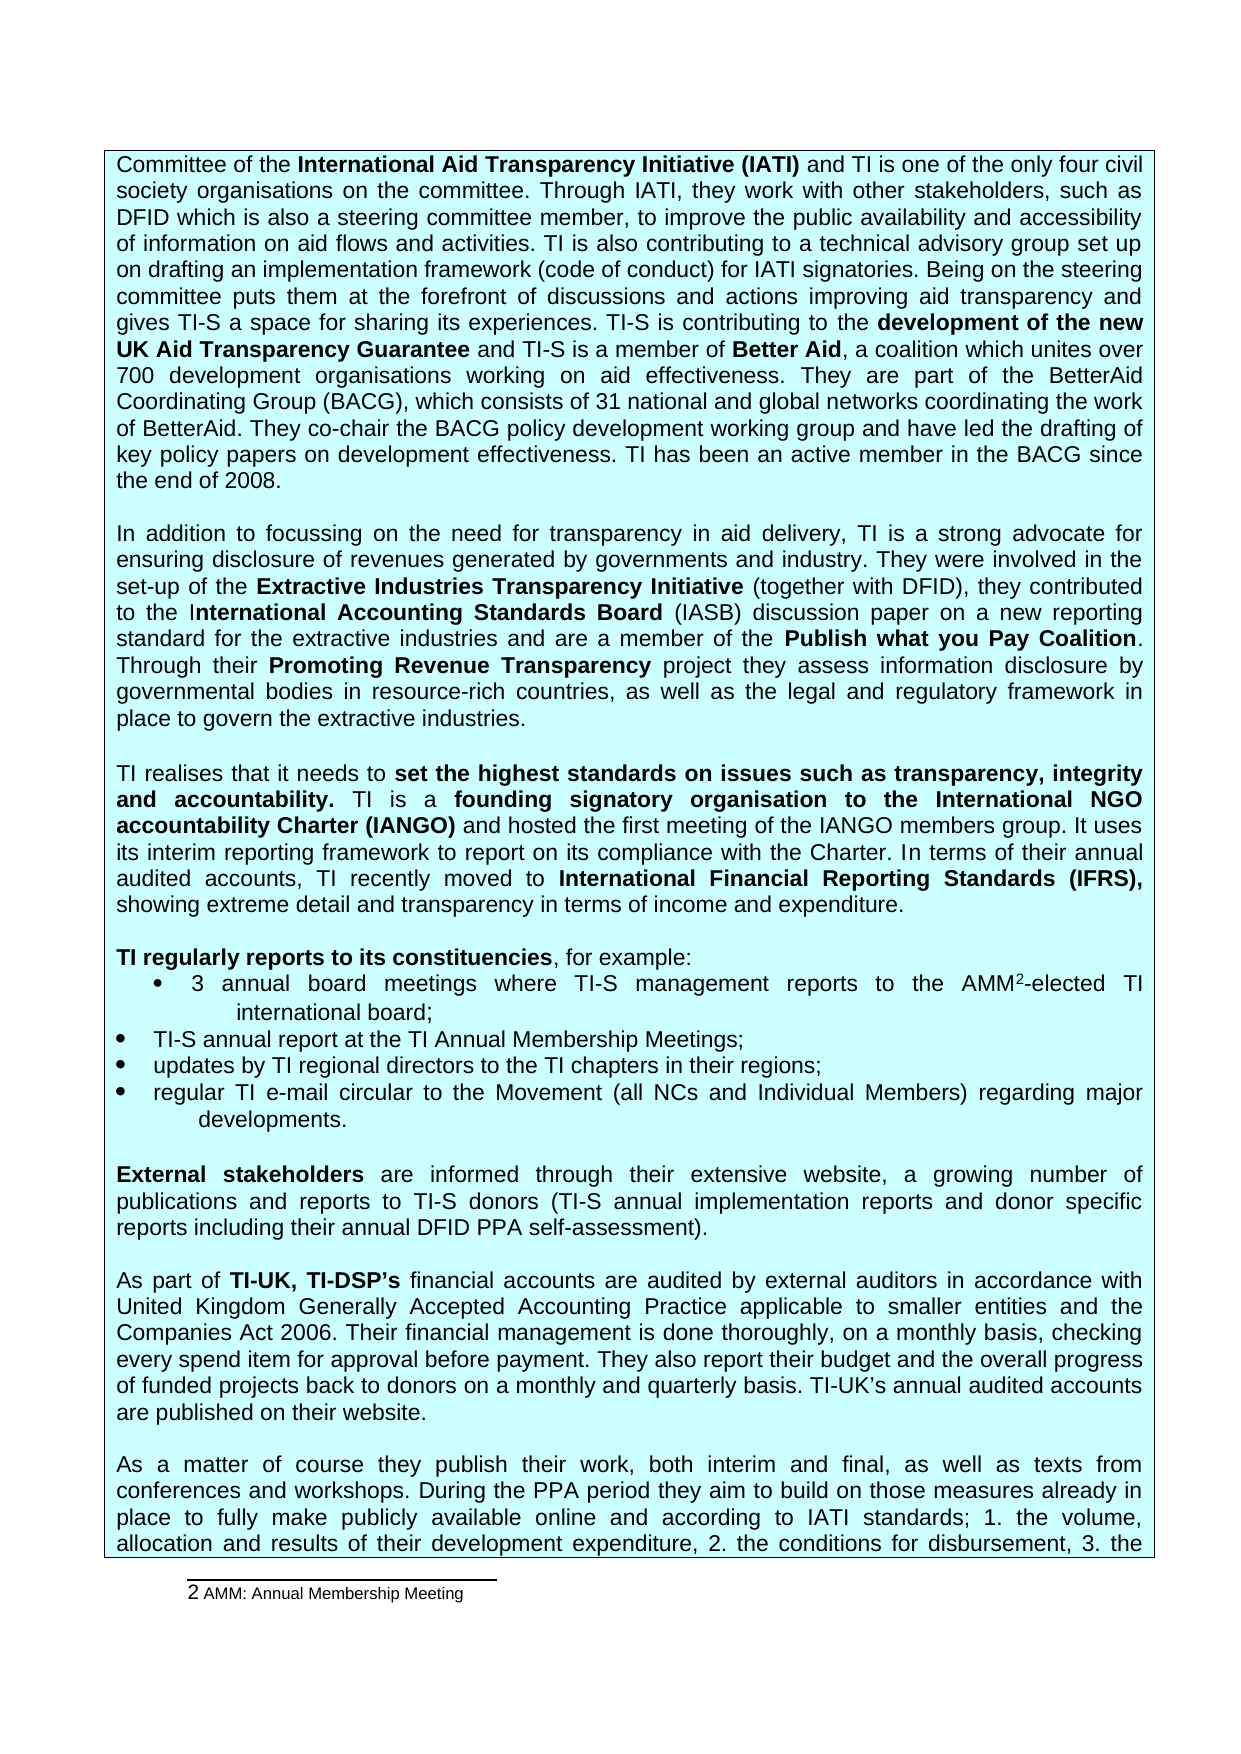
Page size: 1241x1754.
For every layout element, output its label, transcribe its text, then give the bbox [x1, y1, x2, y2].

table_cell B. Appraisal of options Option 1. Fund TI through a centrally managed PPA Costs: DFID will invest £2,670,269 in the first year (2011-12) of the general PPA with TI. Funding represents around 30% of TI’s average annual income and can play a key role in shaping how TI uses its non-DFID resources. Subsequent performance-based allocations are provisionally set as: 2012/13 £2,670,269 (provisional) 2013/14 £2,670,269 (provisional) For the CSH PPA with TI-UK, DFID will invest £704,075 in the first year (2011-12). Subsequent performance-based allocations are provisionally set as: 2012/13 £704,075 (provisional) 2013/14 £704,075 (provisional) PPA round 2011-14 The new PPA round, 2011-14 and for which TI has been selected, challenged CSOs to show greater effectiveness, results and Value for Money. 2011-14, Key criteria for selection included: Niche, expertise, leadership Strategic fit with DFID objectives and priorities and complementarity Vision and Impact (what will be achieved) Transparency & Accountability Results delivery (demonstrated impact) Value for Money Partnership (structure and reach) Monitoring, evaluation & learning In addition, the selection process included a Resource Allocation Model (RAM). The 2011-14 RAM ensured that appropriate funding levels were attributed to each selected partner. Annual income, as stated in the CSO's Annual Audited Accounts, was selected as the starting point (base). In addition, the RAM made full use of the PPA offer document which all applicants were asked to complete. Offers were scored against specific criteria. Each criterion was allocated a score, which was used to calculate building blocks. These were added to the base to calculate the appropriate funding level. It was agreed that in order to reduce dependency, PPA funding should be capped at 40% of an organisation’s income. Evidence base for the selected option (PPA with TI): Benefits: TI does not have a HQ or overseas offices. Instead, TI comprises independent National Chapters based in more than 90 countries, and an International Secretariat based in Berlin. The regional departments of TI are based in Berlin. There are a few TI staff members based outside of Berlin, including in their EU Brussels office and one representative based in Colombia. In addition to regional departments the Secretariat is comprised of a Global programmes department, a policy and research department, an advocacy department, a communications department, the MD’s office, and a range of support functions (finance, HR, governance, IT and resource development). A TI Human Resources manual covers all HR matters at TI and includes the following topics among others: a Code of Conduct for TI staff; whistle blowing; data protection; recruitment policy and procedures; salary system; and absence and leave guidelines. They currently have 30 nationalities at TI reflecting their global reach and their support to chapters all over the world. Staff members have a range of backgrounds, coming from their chapters, the donor community (World Bank, DFID), academia, the private sector, media, the public sector, and other civil society organisations. They are actively trying to increase staff exchanges between TI and National Chapter staff and also aim to increase the number of TI staff members which worked for a chapter in the past as long as this does not damage the capacity of the chapter in question. In terms of staff development, TI puts increased efforts in trying to ensure staff has access to external training programmes and they increase the number of internally run trainings year on year. TI has a highly successful internship programme with a range of interns taking up junior positions at TI and others moving on to other organisations, benefitting the entire sector. TI complies with the very strict German ‘General Equal Treatment Law’ (Allgemeines Gleichbehandlungsgesetz) which aims to prevent and abolish any discrimination in the workplace in terms of ethnic origin, age, gender, sexual identity or orientation, handicap, religion or ideology. The above is reflected in TI’s HR manual which states that ‘TI does not discriminate in employment on the basis of the following protected categories: sex, race, colour, age, religion, national origin, sexual orientation, pregnancy, marital status, medical condition, veteran status, disability, or any other legally protected category. TI supports equal employment opportunity, not just because it's the law but because they recognise that their present and future strength is based primarily on people, their skills, experience, and potential to develop’. Since it’s inception in the 1990s TI have: Contributed to a range of systemic changes at the national level including recent signing of Right/Access to Information laws in e.g. Bangladesh, Guatemala and Russia, countries recently acceding to the UNCAC (e.g. Niger and Vietnam), and improvements to national public procurement laws. TI has equally played a crucial role in monitoring implementation of these laws. Their indexes and tools are increasingly used as key references for assessing and addressing corruption. Attention for their Corruption Perceptions Index is growing year on year (e.g. measured in number of media interviews and website visits). Their National Integrity System approach is implemented in an increasing number of countries around the world, analysing countries’ integrity systems and providing recommendations for improved integrity, transparency and accountability in a range of areas (judiciary, media, government, etc) Many TI chapters are monitoring procurement and promoting Integrity Pacts, a tool developed by TI a decade ago, involving agreements between government agencies and bidders for a public sector contract to abstain from bribery, collusion or other corrupt practices. Pacts have been applied successfully in more than 15 countries in recent years ensuring savings where made in e.g. Pakistan, Argentina and Indonesia. They have scaled up the number of Advocacy and Legal Advice centres around the world, enabling an increasing number of citizens to seek advice when faced with corruption in their daily lives. Various chapters of the TI movement have increased their capacity. Over recent years they made increased efforts to integrate capacity development interventions in existing and new pieces of work. Numerous trainings and other interventions that aimed to develop the capacity of the chapters took place and the TI Secretariat developed a Capacity Assessment Tool which will allow them to benchmark capacities at certain points in time and get better at developing and implementing capacity development interventions. An increasing number of chapters have started to engage with victims of corruption and the most vulnerable, creating a growing awareness that citizens have the right to public accountability. TI has seen a growing social media interface with a new audience through the use of its new blog, Twitter, YouTube and Facebook groups. The number of yearly unique web visits has tripled over the past four years and monthly visits increased by an average of 15 per cent. TI has a significant evidential basis to influence national and international policy and practice. This enables them to promote the successful approaches and lessons learned from the work of their national chapters, and to influence national and global decision makers of the priority of eliminating corruption. Their global presence, national chapters and partnerships also enable TI to promote effective working at local, national, international and global levels between civil society, governmental and private sector organisations. TI’s concept note and subsequent proposal were assessed against rigorous criteria and a Resource Allocation Model (RAM) was utilised to allocate funding levels. TI’s proposal demonstrated its strength in reaching out and supporting the poorest people, aiding countries most in need, demonstrating results and providing good VfM. TI was identified as a leader in the anti-corruption field transforming lives by fighting corruption and promoting transparency, integrity and accountability and by advocating for the rights of the world's poorest communities. At the highest level of impact, TI’s activities will contribute to sustainable improvement in the lives of some of the world’s most marginalised people and progress movement towards the achievement of all the MDGs in particular: TI works to ensure that through improved anti-corruption policy and practice by decision makers and service providers, the MDGs on health, education and water are more likely to be achieved. In particular, the investment of a general PPA with TI will: Develop evidence on corruption issues – Baseline and target will be known by June 2011 Support citizens to address corruption and promote integrity by increasing the number of Advocacy and Legal Advice Centres globally from 60 to 75. This is also supported by increasing the number of Development Integrity Pacts (DIPs) between organisations of disadvantaged citizens and public institutions charged with the delivery of public goods and services from 61 to 105 Positively influence external stakeholders increasing the number of press statements annually to 50 statements. Influence will also be made by increasing the number and description of TI documents with recommendations on Anti-Corruption practise and policy annually. Strengthen the capacity of the TI movement by increasing the number of cooperative projects within the movement coordinated by TI-S with a minimum target of 30 projects. 90 TI-S National Chapters globally will be trained in corruption and integrity issues. Work supported by the PPA will be conducted across TI programmes with 90 National Chapters across the world. Investment in a PPA with TI has the potential (directly and indirectly) of reaching a high number of the world’s poorest people. TI’s new strategy identifies 6 strategic priorities: Strategic priority 1: To empower people and partners around the world to take action against corruption. Over the past decade it has become increasingly clear that greater and sustained progress in stopping corruption will depend on widespread public engagement and pressure. Such engagement will reinforce the demand for solid institutions and provide a strong mandate for political leadership to succeed in their commitments. Therefore, a common focus of the TI Movement over the next five years will be to significantly increase the number of people and organisations involved in fighting corruption and promoting transparency, accountability and integrity around the world, as well as to support them in their work against corruption. Strategic priority 2: To contribute to effective implementation of anti-corruption programmes in leading institutions, businesses and the international financial system. Leading public and private institutions play a central role in shaping the way a society responds to corruption. The continued spread of globalisation and rise of new centres of power make the nexus between public and private institutions more complex, particularly with regard to the institutions shaping the international financial system. While leading governmental and business institutions have the potential to influence the way corruption occurs within societies, they are also susceptible to change. Public pressure (Strategic Priority 1) can be used to help ensure greater responsiveness. Strategic priority 3: To contribute to more effective enforcement of laws and standards around the world and to reduced impunity for corrupt acts. The fight against corruption and impunity depends upon fair and impartial judicial systems for enforcement. Corruption undermines citizens’ morale, violates their human rights, harms their job prospects and diminishes the quality of governance. A significant amount of work is still needed to further strengthen the legislative framework in many countries and to ensure that the ‘rules of the game’ are clear and that they are enforced effectively, efficiently and equally. Strategic priority 4: To contribute to instilling a higher level of integrity in both organisations and people, especially youth and those in leadership positions around the world. Their work with people, laws and institutions must be underpinned by behavioural change – by a greater commitment to integrity both by current and future generations. A priority will be to develop and implement programmes to promote integrity in youth, future leaders and people in leadership positions. Strategic priority 5: To strengthen their ability to work together. The national chapters’ diverse national level programmatic work is the main feature of the TI movement and one of its key assets. Ensuring that their diversity becomes a stronger foundation for unity and collective action is a critical factor in the successful implementation of their new strategy and in ensuring the increase of our overall anti-corruption impact. TI-S will strengthen their ability to work and learn effectively together. Strategic priority 6: To strengthen their responsiveness, presence, performance and impact at all levels. Nearly 100 independent chapters of the TI Movement are committed to tackle corruption at the national level in a wide variety of sectors, themes and issues – in line with their vision and mission. To drive their issue forward and enhance the anti-corruption impact, they will strengthen their relevance, effectiveness and impact at all levels. TI also has particular skills in conflict, security and humanitarian response work through TI-DSP. Defence and security establishments and the military are often the most closed parts of government. TI-DSP is one of the very few civil society organisations that have managed to penetrate and engage them constructively. A wide range of governments and militaries have opened themselves up to anti-corruption efforts as a result of this engagement. Policy makers, politicians and practitioners in conflict and security/justice have all identified this programme as the authoritative voice in the field and acknowledged TI’s contribution to helping their organisations to function more efficiently. In the policy arena, the programme’s subject matter experts are former senior officials and officers and have access to the highest level of global defence and security decision makers. This allows them to have an impact on major current issues such as the UN Arms Trade Treaty and defence offsets. They have worked actively with governments across the world and have received praise for their work from countries as diverse as Colombia, Uganda, Ukraine and Afghanistan. They have successfully engaged all the major defence companies in Europe and the United States, bringing them into a ground breaking international agreement on anti-corruption in arms transfers. In most cases, TI-DSP is the only common link between the various actors, as has been demonstrated in an independent research and evaluation PhD project on TI-DSP’s private sector engagement. In addition, benefits of funding through the PPA mechanism also include: Reduced administrative burden Shared management resources across all PPAs Opportunity to achieve economies in scale by supporting interventions best placed to leverage results across the TI family, their established partnerships and beyond Enhanced DFID reach and results on shared strategic areas Enhanced DFID reach in countries where TI-S works Strengths and capacity of TI to implement a PPA: Vision: TI has a clear vision to raise transparency and to reduce the level of corruption and strategic objectives which frame its work. These fit well within DFID’s Business Plan related to: a) supporting actions to achieve the MDGs; b) improving transparency in aid; c) boosting wealth creation; and d) improving the lives of girls and women. TI’s strategic objectives detailed above are summarised below: Increased understanding of corruption issues Increased empowerment of citizens to address corruption and promote integrity Improved anti-corruption policy and practice by external stakeholders Strengthened ability of the movement to work together and perform TI will use the PPA support to push their work at the global level while supporting national action on the ground through their national chapters in more than 90 countries. In the future they will seek to increase their engagement in strategically important countries (e.g. BRIC countries) but at the same time will remain relevant and active in all countries where they have national chapters. As corruption is a problem at the global level and national levels in the north and in the south, TI will be working at all these levels. A range of stakeholders and beneficiaries is likely to be affected though this PPA. As mentioned above ordinary citizens will increasingly benefit from TI interventions. Not only will they be able to increase their understanding of corruption and how it manifests itself, TI also provide advice to people who are directly affected by corruption (for example, through Advocacy and Legal Advice Centres). By increasing integrity, accountability and transparency within the public and corporate sector, TI work to reduce corruption which in turn means increased access to resources for ordinary citizens. Governments will continue to benefit from strong expertise in the field of corruption and from TI’s constructive and critical engagement. Their indices and surveys enable governments to increase their understanding of the causes of corruption and how it manifests itself. Their instruments and tools tackling corruption help guide governments in setting policy priorities and monitor on-going efforts. The corporate sector is equally benefiting from TI’s work. Recognising the holistic nature of corruption, TI-S private sector programme aims to reduce the supply side of corruption and increase transparency in the business and financial realms. TI-S also works with industry sectors, an approach which has proved helpful in diagnosing industry-specific problems to which tailored approaches and tools can be developed. TI-S also reaches out to the engineering and construction industry and host the Water Integrity Network and they were, together with DFID, among the stakeholders founding the Extractive Industries Transparency Initiative (EITI). TI-S aim to keep partnering with these initiatives and will explore new ones under the new PPA. Donors: TI is able to support donors in their efforts to ensure aid flows are transparent, both for the taxpayer in the donor country and for the recipient. With their tools and expertise, and through their global reach, they will be able strengthen the ability of parliaments, civil society and audit bodies to hold to account those who spend aid and other public money in poor countries. Their tools are also of use to donors. For example, the Global Corruption Barometer, one of TI’s flagship research pieces, is increasingly recognised and used by external stakeholders, including donors, as key evidence to inform anti-corruption policy and planning. As the Barometer is the most comprehensive analysis of its kind, its outcomes and analysis strengthen the anti-corruption interventions undertaken by stakeholders such as DFID, ultimately contributing to reduced corruption levels in the countries involved. Governance: TI does not have a HQ or overseas offices. Instead, TI comprises independent National Chapters based in more than 90 countries, and an International Secretariat based in Berlin. The regional departments of TI-S are based in Berlin. There are a few TI-S staff members based outside of Berlin, including in their EU Brussels office and one representative based in Colombia. In addition to regional departments the Secretariat is comprised of a Global programmes department, a policy and research department, an advocacy department, a communications department, the MD’s office, and a range of support functions (finance, HR, governance, IT and resource development). TI’s governance is an example of good practice in terms of election and structure of the Board. The Board of Directors is the central governing body and is elected at the Annual Membership Meeting by accredited national “Chapters” and individual members. TI National Chapters are instrumental in shaping the movement’s strategy and policies and often work together on regional priorities. The PPA will enable TI-S to further improve their internal governance systems, to increase opportunities for horizontal learning, show impact, and remain able to show and address the connections between corruption at the national and the international level. Governance within Transparency International includes a conflict of interest policy and codes of conduct for the International Board of Directors, International Secretariat and all National Chapters. Members of both the International and National Chapter Boards are required to compile a register of interests. An Ethics Committee led by the International Board of Directors also provides a forum for advice on ethical questions for the TI movement. The TI ethics advisor can receive complaints from people external to TI and act accordingly. The main element of the agreement, which new National Chapters sign when they become a member of the movement, is the commitment that as a National Chapter they will work on issues of transparency and anti-corruption within the current accepted framework of TI, i.e. on themes – and in ways that the Movement of TI has agreed upon and approved as sound, constructive and critical. TI-UK is the consortium partner of TI and is London based. They are legally separate and independent organisations. TI-UK has a transparent and democratic governance structure led by a Board and Advisory Council, the details of which are published on their website, with whom TI-DSP reviews governance and programming. Members of the TI-UK Board are required to sign a Code of Conduct and to complete a Register of Interests. The Board also has an Ethics Committee. TI-DSP is sited within Transparency International UK and governance is under TI-UK’s Board of Trustees. Given its global remit, the Programme’s strategic direction is set in agreement with the TI International Board. TI-DSP has been led by an experienced director, Mark Pyman, since 2004. It has a body of some 30 part-time experts that it uses for particular applications and interventions. Results, Monitoring & Evaluation TI has made considerable progress against its mission and against its former strategy 2008 – 2010 which highlights the following strategic objectives: increased knowledge production on issues related to corruption, integrity, accountability and transparency; promoting anti-corruption norms and principles; enhancing dynamic communication and knowledge sharing; cultivating strategic partnerships; reaching a broader base of citizens and; monitoring global trends. In terms of results management, these strategic objectives of the movement set the priorities pursued by TI in this time period. The new strategy, TI 2015, will equally inform the work of the Secretariat of the five years to come. A five-year implementation plan will be developed and will serve as an overall road-map for the Secretariat. It will outline in more detail what needs to be done and how, by whom, in what timeframe and within what budget. It will be approved by the International Board, monitored, updated annually and evaluated. TI has managed to improve its planning and monitoring and evaluation (M&E) system over recent years. TI-S planning is increasingly based on achieving objectives instead of focussing on the implementation of activities, visible in their annual planning processes where Secretariat wide objectives are the focus of their planning. Other efforts to improve their planning and M&E include efforts to develop core indicators measuring progress against their objectives and the development of tools measuring change (e.g. partnership, advocacy and policy scales which allow them to measure change in these areas). With help of INTRAC, in early 2010 TI embarked on a process developing a comprehensive M&E framework for the entire movement which is expected to be rolled-out vis-à-vis the implementation of TI’s new strategy ‘TI 2015’. TI’s vision for the M&E framework is that they will use information transparently, openly and accurately to learn from their work and to share results, successes and failures internally and externally. The framework will be consistent with TI values of transparency, accountability and integrity. The purpose of this comprehensive M&E framework is for it to enable the TI movement to: learn and innovate; identify results and impact; improve its performance; be accountable to multiple internal and external stakeholders; and report to its donors and partners. Funding under a PPA will allow TI to finalise and, crucially, implement this M&E framework and ensure staff are trained in using it. Over the last year the TI Secretariat has started developing a Capacity Assessment Tool (CAT) which allows TI to measure capacity of their chapters in different points and time and will inform how they will be addressing key capacity needs. The CAT is currently in a pilot phase and PPA support would allow TI to roll-out and improve the CAT in years to come. TI-S does use the measurement of results of earlier interventions when making its decisions on future priorities. For example, the organisation has invested in further developing and increasing the number of Advocacy and Legal Advice Centres, which are one of TI’s most successful tools in reaching out to victims and witnesses of corruption and providing legal advice and assistance to help citizens pursue their corruption-related complaints. Transparency International will continue to increase its work on the linkages between corruption and climate change. TI-S 2011 Global Corruption Report, TI’s flagship publication, looked at corruption and climate change, bringing together the foremost academic experts and leaders from business, government and civil society to discuss the major corruption and governance risks that societies face when implementing a comprehensive collective policy response to global warming. The Forest Governance Integrity programme is looking at improving forest governance in South East Asia, working to tackle illegal logging among others. Beyond this work, TI-S pays particular attention to environmental responsibility in its work. As almost all the TI-S staff is based in Berlin, the large amount of air travel presents an environmental challenge to their work. While acknowledging the importance of personal contact and face-to-face dialogue, they try to minimise the number of trips and seek to find the most environmentally friendly flight routes in planning travel, incorporating as many country stops as possible in a single trip. Telecommunications, including video- and teleconferencing, is also used to the greatest extent possible to reduce the amount of travel required. In addition, environmental considerations are integrated into the everyday running of the TI-S office, with measures including an office-wide recycling programme and conversion to 100% green energy. TI-DSP uses M&E tools originally developed by TI-S. These are: 1. the Partnership Scale that analyses a given partnership that is or has been developed in the framework of the given sub-project; 2. the Advocacy Scale that measures the significance and development of advocacy efforts; and 3. the Policy Scale which measures policy work on a scale from Development to Enforcement. Continued DFID support would allow them to implement these tools on a much wider scale. Further to this, TI-DSP monitors each major intervention to see what impact they have had, through follow up review and interview. Transparency & Accountability: Promoting transparency and accountability is at the heart of TI’s work. Their mission is to stop corruption and promote transparency, accountability and integrity at all levels and across all sectors of society. To achieve this, TI-S focuses on promoting reforms within the public and private sectors that would increase transparency and accountability. TI efforts in this area are multiple and take place at the global, national and local levels. On the global level, for example, they are strong advocates for the development and implementation of conventions, such as the UN Convention Against Corruption. Through their work on Transparency in Reporting on Anti-Corruption (TRAC), they aim to encourage companies to adopt and make public the measures they have put in place to discourage corrupt practices and for them to promote high standards of company reporting on integrity and anti-corruption measures. An example of work at the local level includes their Development Integrity Pacts (DIPs), pacts signed between service users, those delivering the services, and politicians. The pacts address the accountability deficit in the use of development and other resources, in turn improving the delivery of public services and goods. Transparency International is a leading civil society player in various global initiatives aiming to improve transparency, accountability and effectiveness in aid. TI was invited to join the Steering Committee of the International Aid Transparency Initiative (IATI) and TI is one of the only four civil society organisations on the committee. Through IATI, they work with other stakeholders, such as DFID which is also a steering committee member, to improve the public availability and accessibility of information on aid flows and activities. TI is also contributing to a technical advisory group set up on drafting an implementation framework (code of conduct) for IATI signatories. Being on the steering committee puts them at the forefront of discussions and actions improving aid transparency and gives TI-S a space for sharing its experiences. TI-S is contributing to the development of the new UK Aid Transparency Guarantee and TI-S is a member of Better Aid, a coalition which unites over 700 development organisations working on aid effectiveness. They are part of the BetterAid Coordinating Group (BACG), which consists of 31 national and global networks coordinating the work of BetterAid. They co-chair the BACG policy development working group and have led the drafting of key policy papers on development effectiveness. TI has been an active member in the BACG since the end of 2008. In addition to focussing on the need for transparency in aid delivery, TI is a strong advocate for ensuring disclosure of revenues generated by governments and industry. They were involved in the set-up of the Extractive Industries Transparency Initiative (together with DFID), they contributed to the International Accounting Standards Board (IASB) discussion paper on a new reporting standard for the extractive industries and are a member of the Publish what you Pay Coalition. Through their Promoting Revenue Transparency project they assess information disclosure by governmental bodies in resource-rich countries, as well as the legal and regulatory framework in place to govern the extractive industries. TI realises that it needs to set the highest standards on issues such as transparency, integrity and accountability. TI is a founding signatory organisation to the International NGO accountability Charter (IANGO) and hosted the first meeting of the IANGO members group. It uses its interim reporting framework to report on its compliance with the Charter. In terms of their annual audited accounts, TI recently moved to International Financial Reporting Standards (IFRS), showing extreme detail and transparency in terms of income and expenditure. TI regularly reports to its constituencies, for example: 3 annual board meetings where TI-S management reports to the AMM-elected TI international board; TI-S annual report at the TI Annual Membership Meetings; updates by TI regional directors to the TI chapters in their regions; regular TI e-mail circular to the Movement (all NCs and Individual Members) regarding major developments. External stakeholders are informed through their extensive website, a growing number of publications and reports to TI-S donors (TI-S annual implementation reports and donor specific reports including their annual DFID PPA self-assessment). As part of TI-UK, TI-DSP’s financial accounts are audited by external auditors in accordance with United Kingdom Generally Accepted Accounting Practice applicable to smaller entities and the Companies Act 2006. Their financial management is done thoroughly, on a monthly basis, checking every spend item for approval before payment. They also report their budget and the overall progress of funded projects back to donors on a monthly and quarterly basis. TI-UK’s annual audited accounts are published on their website. As a matter of course they publish their work, both interim and final, as well as texts from conferences and workshops. During the PPA period they aim to build on those measures already in place to fully make publicly available online and according to IATI standards; 1. the volume, allocation and results of their development expenditure, 2. the conditions for disbursement, 3. the annual commitments and actual disbursement for each target nation, and 4. their 3-5 year plan. Cross cutting issues (Gender, Social Exclusion, Climate Change, Private Sector) TI have identified that issues of social exclusion are related to access to basic health services and therefore integral to the PPA work areas, in the following ways: Gender Recent years have seen a major push forward in terms of how gender relates to TI’s mission, interventions and structures. Over the last year there have been four main approaches to mainstreaming gender at TI: 1) Information and knowledge: Publications on Gender and Corruption as a field of knowledge and action. For example, there was a session on gender at the Annual Membership Meeting (October 2009) and a 2010 Anti- Corruption Research Network (ACRN) newsletter was dedicated to the state of gender research. They also disaggregate gender data in their Global Corruption Barometer. 2) Analysis: A TI-S Gender Audit was commissioned and a report completed mid- 2010. Gender audits where undertaken for four NCs. 3) Institutionalisation: A Gender Task Force at TI-S was established as a central body for coordination and internal information and 4) First steps for concrete implementation: A Gender Strategy Workshop, resulting in a Gender Strategy Planning Matrix, is a recent effort to achieve a coherent strategy for Gender Mainstreaming. There is a growing body of evidence that shows that gender inequalities undermine good governance, sustainable growth and poverty alleviation. Corruption hits the most vulnerable hardest, with a disproportionate impact in terms of income, access to public services, resource distribution, etc. For example, results from the TI Global Corruption Barometer show that poor respondents consistently pay more bribes and a higher proportion of their income than other income groups to receive medical services, attend schools or seek police assistance. This is further underlined by the fact that corruption drains international and domestic resources allocated to poverty reduction, undermining the quality and quantity of public services on which the poor – including women – are more reliant to survive. As corruption denies poor people the basic means of survival by forcing them to spend more of their already meagre incomes on bribes, corruption is both a cause of poverty and a barrier to overcoming it. TI uses its own tools such as ALACs and the Global Corruption Barometer to analyse how particular groups (women, poor people) are affected by corruption and will continue to do so under the PPA. Through our work on ALACs and Development Integrity Pacts we will scale up our efforts to reach out to the poorest. Climate Change TI will continue to increase its work on the linkages between corruption and climate change. Their recent Global Corruption Report, TI’s flagship publication, looked at corruption and climate change, bringing together the foremost academic experts and leaders from business, government and civil society to discuss the major corruption and governance risks that societies face when implementing a comprehensive collective policy response to global warming. The Forest Governance Integrity programme is looking at improving forest governance in South East Asia, working to tackle illegal logging among others. Beyond this work, TI pays particular attention to environmental responsibility in its work. As almost all the TI staff are based in Berlin (and London for the CHASE PPA), the large amount of air travel presents an environmental challenge to their work. While acknowledging the importance of personal contact and face-to-face dialogue, TI try to minimise the number of trips and seek to find the most environmentally friendly flight routes in planning travel, incorporating as many country stops as possible in a single trip. Telecommunications, including video- and teleconferencing, is also used to the greatest extent possible to reduce the amount of travel required. In addition, environmental considerations are integrated into the everyday running of the TI office, with measures including an office-wide recycling programme and conversion to 100% green energy. TI-UK is based at Community Action Network (CAN) Mezzanine. CAN Mezzanine works to clear environmental policies, which include cleaning being 100% eco-friendly; collecting refuse for recycling including all paper products, glass, plastic, toner cartridges and steel and aluminium cans; and using a PIR lighting system, which is movement sensitive reducing energy waste. Private Sector TI engagement with the private sector is of a critical but constructive nature. Recognising the holistic nature of corruption, TI private sector work aims to reduce the supply side of corruption and increase transparency in the business and financial realms. One pillar of TI private sector strategy has been the improvement of corporate behaviour by encouraging enterprises to view bribery and corruption as a risk for their enterprise and to embed systems to manage this risk within their businesses to achieve greater compliance with anti-bribery laws and as an expression of social responsibility. They have worked collaboratively with business to develop standards and tools to improve company behaviour. The TI Business Principles for Countering Bribery continue to be promoted as a model for enterprises to counter bribery. Another example of their constructive engagement with the private sector has been RESIST, primarily a training tool to help company employees counter solicitation and extortion demands in the most efficient and ethical manner. The tool also aims to help companies reduce the probability of such demands being made. The tool was developed in collaboration with the World Economic Forum Partnering Against Corruption Initiative (PACI), the International Chamber of Commerce and the UN Global Compact. Alternative Option 2 (no PPA for TI-S: Reject TI offer) The choice not to provide PPA funding will potentially limit the capacity of TI to expand and strengthen it’s policies on fighting corruption and promoting transparency, integrity and accountability and contribute towards the achievement of the MDGs. TI works to ensure that through improved anti-corruption policy and practise by decision makers and service providers, the MDGs on health, education and water are more likely to be achieved. The rigorous assessment of TI’s proposals against the agreed commitment to fund CSOs through PPAs makes a good case for the fit with DFIDs objectives over that of other CSO PPA applicants. Summary - Value for Money Justification: For the reasons summarised below, Option 1 offers good value for money and is proposed for approval. The overall theory of change for the PPA investment with TI is based on the assumption that improved anti-corruption policy and practice by public and non-state actors (Outcome) contributes to a reduction in corruption at all levels and across all sectors of society (Impact). In order to reach this improved policy and practice, a number of essential results (outputs) need to be achieved, namely: An increased understanding of corruption issues: Before corruption can be tackled its roots and how it manifests itself need to be better understood. The PPA will allow them to continue to develop state of the art tools and methods to analyse corruption, and improve their methodologies to respond to changing contexts. Increased empowerment of citizens: Real change in policy and practice can only occur when there is public demand for accountability. This is why TI-S will emphasise working with and for the ordinary people more in the future. The PPA will enable TI to scale up their interventions in these areas. Improved anti-corruption policy and practice by external stakeholders: While increasing its support to citizens, TI will keep working with influential external stakeholders, particularly at the international level, to improve their policies and practices. Commitments under e.g. the UNCAC or the G20 will ensure there is international pressure for action at the national level. The PPA will allow them to increase their engagement and provide recommendations to institutions such as the EC, UN, G20 and World Bank. Strengthened ability of the TI movement to work together: For TI to achieve change, it is imperative that they keep improving the way they work together. Ensuring that they work towards a common goal, have clear and transparent work process and governance, and improved capacity to show impact, are just a few imperatives for a successful fight against corruption at the national and international level. The PPA will enable them to further improve their internal governance systems, to increase opportunities for horizontal learning, show impact, and remain able to show and address the connections between corruption at the national and the international level. These result areas are in turn interconnected. A better understanding of corruption and how it manifest itself will enable citizens to be better informed when calling for accountability. Equally, information about corruption will allow TI and National Chapters to undertake evidence based advocacy aiming to improve policy and practice of public and other institutions. While leading governmental and business institutions have the potential to influence the way corruption occurs within societies, they are also susceptible to change. Public pressure can be used to help ensure greater responsiveness. Laws and their effective enforcement can provide the framework for operations, and value-based leadership can help shape their behaviour. And ultimately working better together as a movement will enable them to get better at diagnosing corruption and will allow the various constituents in the movement to learn from each others interventions in the areas of citizen mobilisation, advocacy, coalition building, etc. TI’s choice of specific programmes to support and report on under the PPA reflect its areas of expertise well, and have been carefully assessed by TI as the most promising in relation to having impact, scaling up and learning. The benefits outlined earlier, past evaluations of TI work and its broad reach beyond the scope of programming alone all contribute to a strong case for supporting a PPA with TI and it providing good value for money Both DFID and TI want to ensure that these results are delivered in the most cost-effective way and represent value for money. Transparency International have already worked with Coffey International Development to design a logframe that includes baselines, milestones and targets for the PPA period. This will be used to track performance, to which future funding instalments are linked, and ensure that the stipulated results will be delivered. Coffey International Development are acting as the Evaluation Manager for the PPA and continue to ensure robust and independent evaluation is applied - developing evaluation strategies and implementation plans. The Evaluation Manager will also provide six-monthly reports to DFID on the performance of the contract and the evaluation function. The Evaluation Manager will advise TI on how to generate usable data on costs, benefits, success rates and lessons learned to make sure the approach delivers increasing value for money. In the past there has been a lack of data on the costs and benefits of civil society intervention, both absolutely and relative to alternatives. The approach to evaluation and driving value for money taken in this PPA provides an excellent opportunity to analyse and ensure the increasing cost-effectiveness of civil society programming, whilst making sure that the evaluation process itself is proportionate to the value of the grant funding provided. In addition, due diligence checks have been carried out on TI. DFID is confident that in addition to yielding results on the ground, TI has strong and efficient mechanisms in place for monitoring and evaluating its work, focusing on results and delivery, and ensuring good value for money and transparency in all decision making. Through performance monitoring, DFID will assess that TI organisational systems are used to deliver value for money of the PPA investment (see next section). DFID will emphasise the importance of learning lessons and disseminating these more widely through the partnership to reflect innovative programming aspects of TI approach. TI efforts to share learning would benefit from regularly assessing impact on its and partners’ work. DFID will encourage this through its learning and management support to PPA partners. Cost: 2011/12 £ 3,374,344 2012/13 £ 3,374,344 (provisional) 2013/14 £ 3,374,344 (provisional) [105, 151, 1154, 1557]
